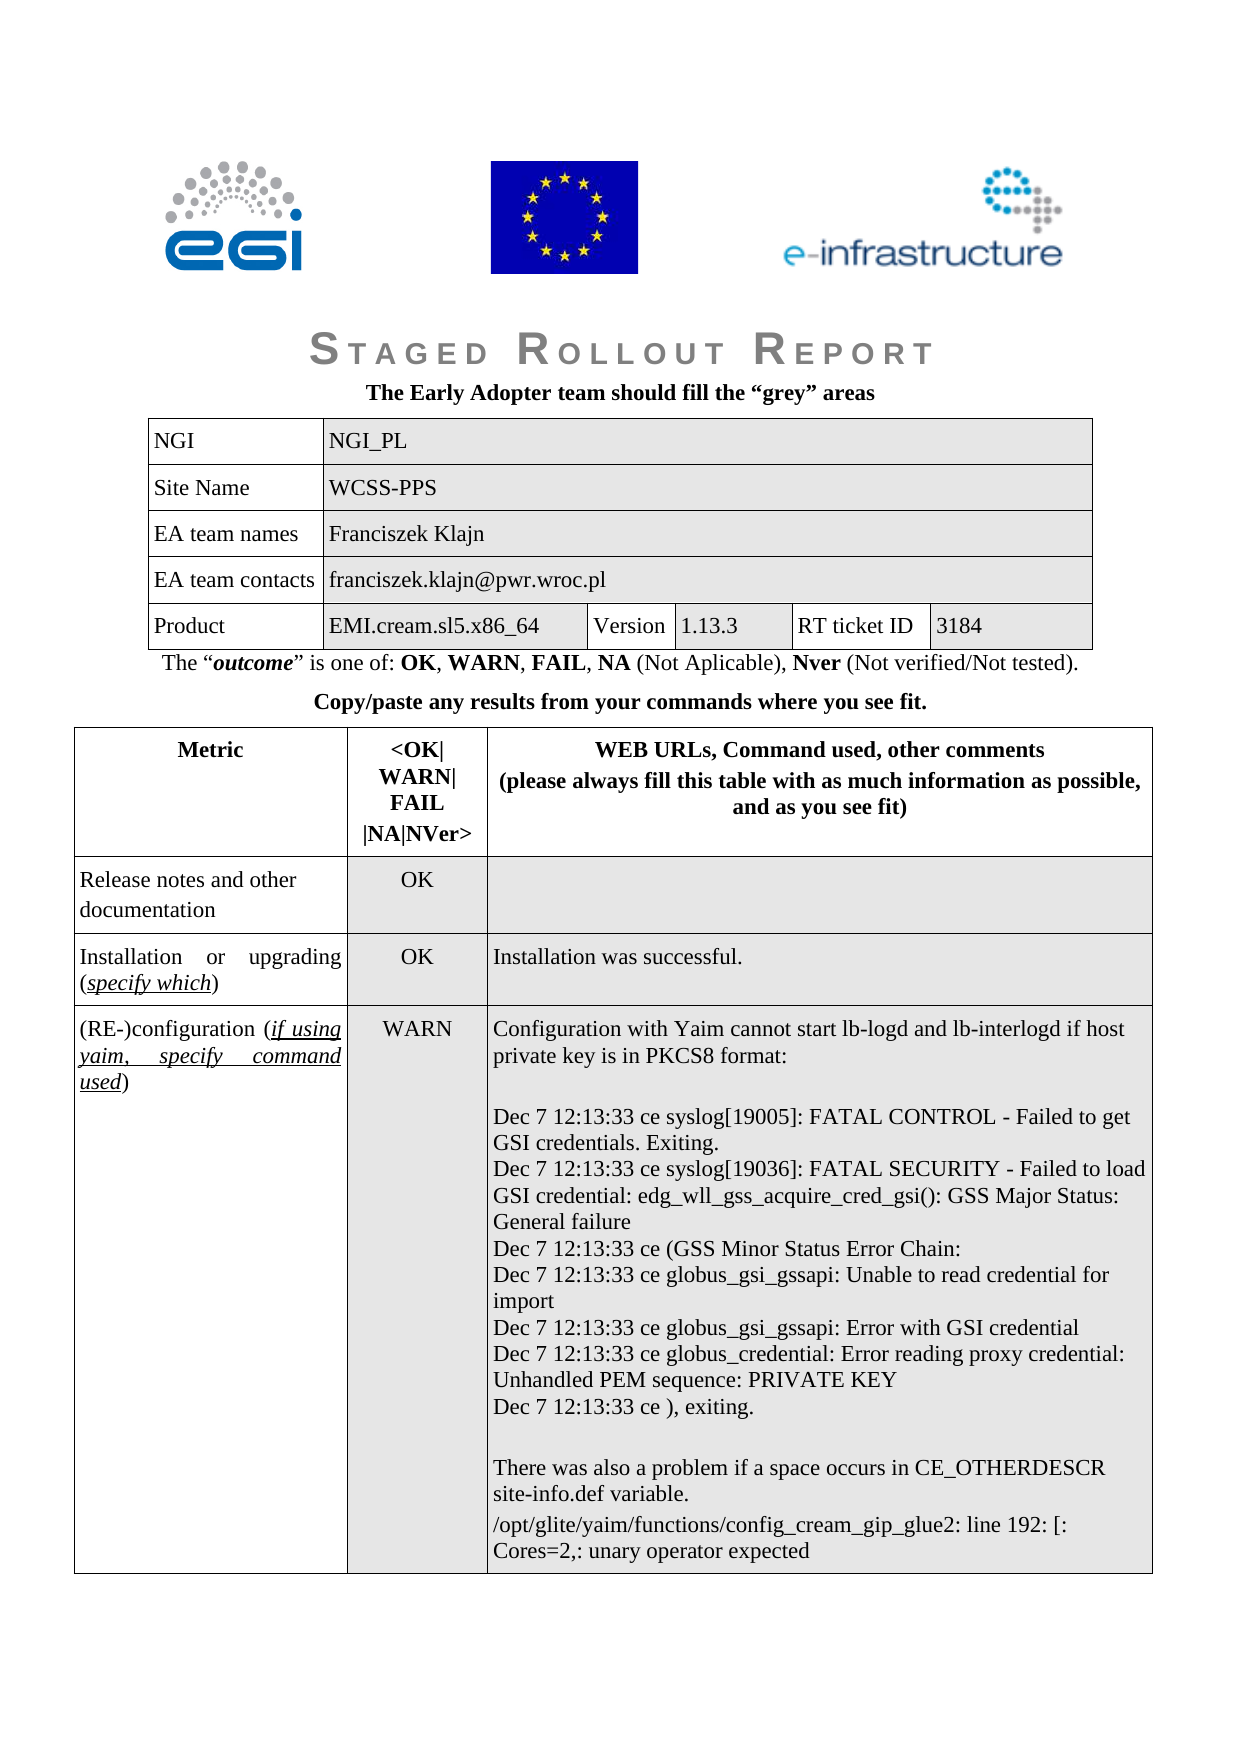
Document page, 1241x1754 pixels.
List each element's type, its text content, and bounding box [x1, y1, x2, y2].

table_cell Franciszek Klajn [324, 511, 1092, 556]
table_cell Release notes and other documentation [75, 857, 347, 933]
table_cell 3184 [931, 604, 1092, 649]
table_cell 1.13.3 [676, 604, 792, 649]
table_cell RT ticket ID [793, 604, 930, 649]
table_header NGI [149, 419, 323, 464]
table_cell Version [588, 604, 675, 649]
picture [490, 161, 639, 274]
table_cell EA team names [149, 511, 323, 556]
title Staged Rollout Report [148, 322, 1092, 374]
table_header WEB URLs, Command used, other comments (please always fill this table with as much information as possible, and as you see fit) [488, 728, 1152, 856]
table_cell EMI.cream.sl5.x86_64 [324, 604, 587, 649]
text The “outcome” is one of: OK, WARN, FAIL, NA (Not Aplicable), Nver (Not verified/Not tested). [148, 650, 1092, 675]
table_cell [488, 857, 1152, 933]
table_cell Configuration with Yaim cannot start lb-logd and lb-interlogd if host private key is in PKCS8 format: Dec 7 12:13:33 ce syslog[19005]: FATAL CONTROL - Failed to get GSI credentials. Exiting. Dec 7 12:13:33 ce syslog[19036]: FATAL SECURITY - Failed to load GSI credential: edg_wll_gss_acquire_cred_gsi(): GSS Major Status: General failure Dec 7 12:13:33 ce (GSS Minor Status Error Chain: Dec 7 12:13:33 ce globus_gsi_gssapi: Unable to read credential for import Dec 7 12:13:33 ce globus_gsi_gssapi: Error with GSI credential Dec 7 12:13:33 ce globus_credential: Error reading proxy credential: Unhandled PEM sequence: PRIVATE KEY Dec 7 12:13:33 ce ), exiting. There was also a problem if a space occurs in CE_OTHERDESCR site-info.def variable. /opt/glite/yaim/functions/config_cream_gip_glue2: line 192: [: Cores=2,: unary operator expected [488, 1006, 1152, 1573]
table_header Metric [75, 728, 347, 856]
table_header <OK|WARN|FAIL |NA|NVer> [348, 728, 487, 856]
table_cell Product [149, 604, 323, 649]
table_cell Installation or upgrading (specify which) [75, 934, 347, 1005]
picture [777, 161, 1070, 274]
table_cell franciszek.klajn@pwr.wroc.pl [324, 557, 1092, 602]
picture [164, 161, 303, 272]
text The Early Adopter team should fill the “grey” areas [148, 379, 1092, 405]
table_cell OK [348, 934, 487, 1005]
table_cell WCSS-PPS [324, 465, 1092, 510]
table_header NGI_PL [324, 419, 1092, 464]
table_cell EA team contacts [149, 557, 323, 602]
table_cell (RE-)configuration (if using yaim, specify command used) [75, 1006, 347, 1573]
table_cell Installation was successful. [488, 934, 1152, 1005]
table_cell OK [348, 857, 487, 933]
table_cell WARN [348, 1006, 487, 1573]
table_cell Site Name [149, 465, 323, 510]
text Copy/paste any results from your commands where you see fit. [148, 688, 1092, 714]
